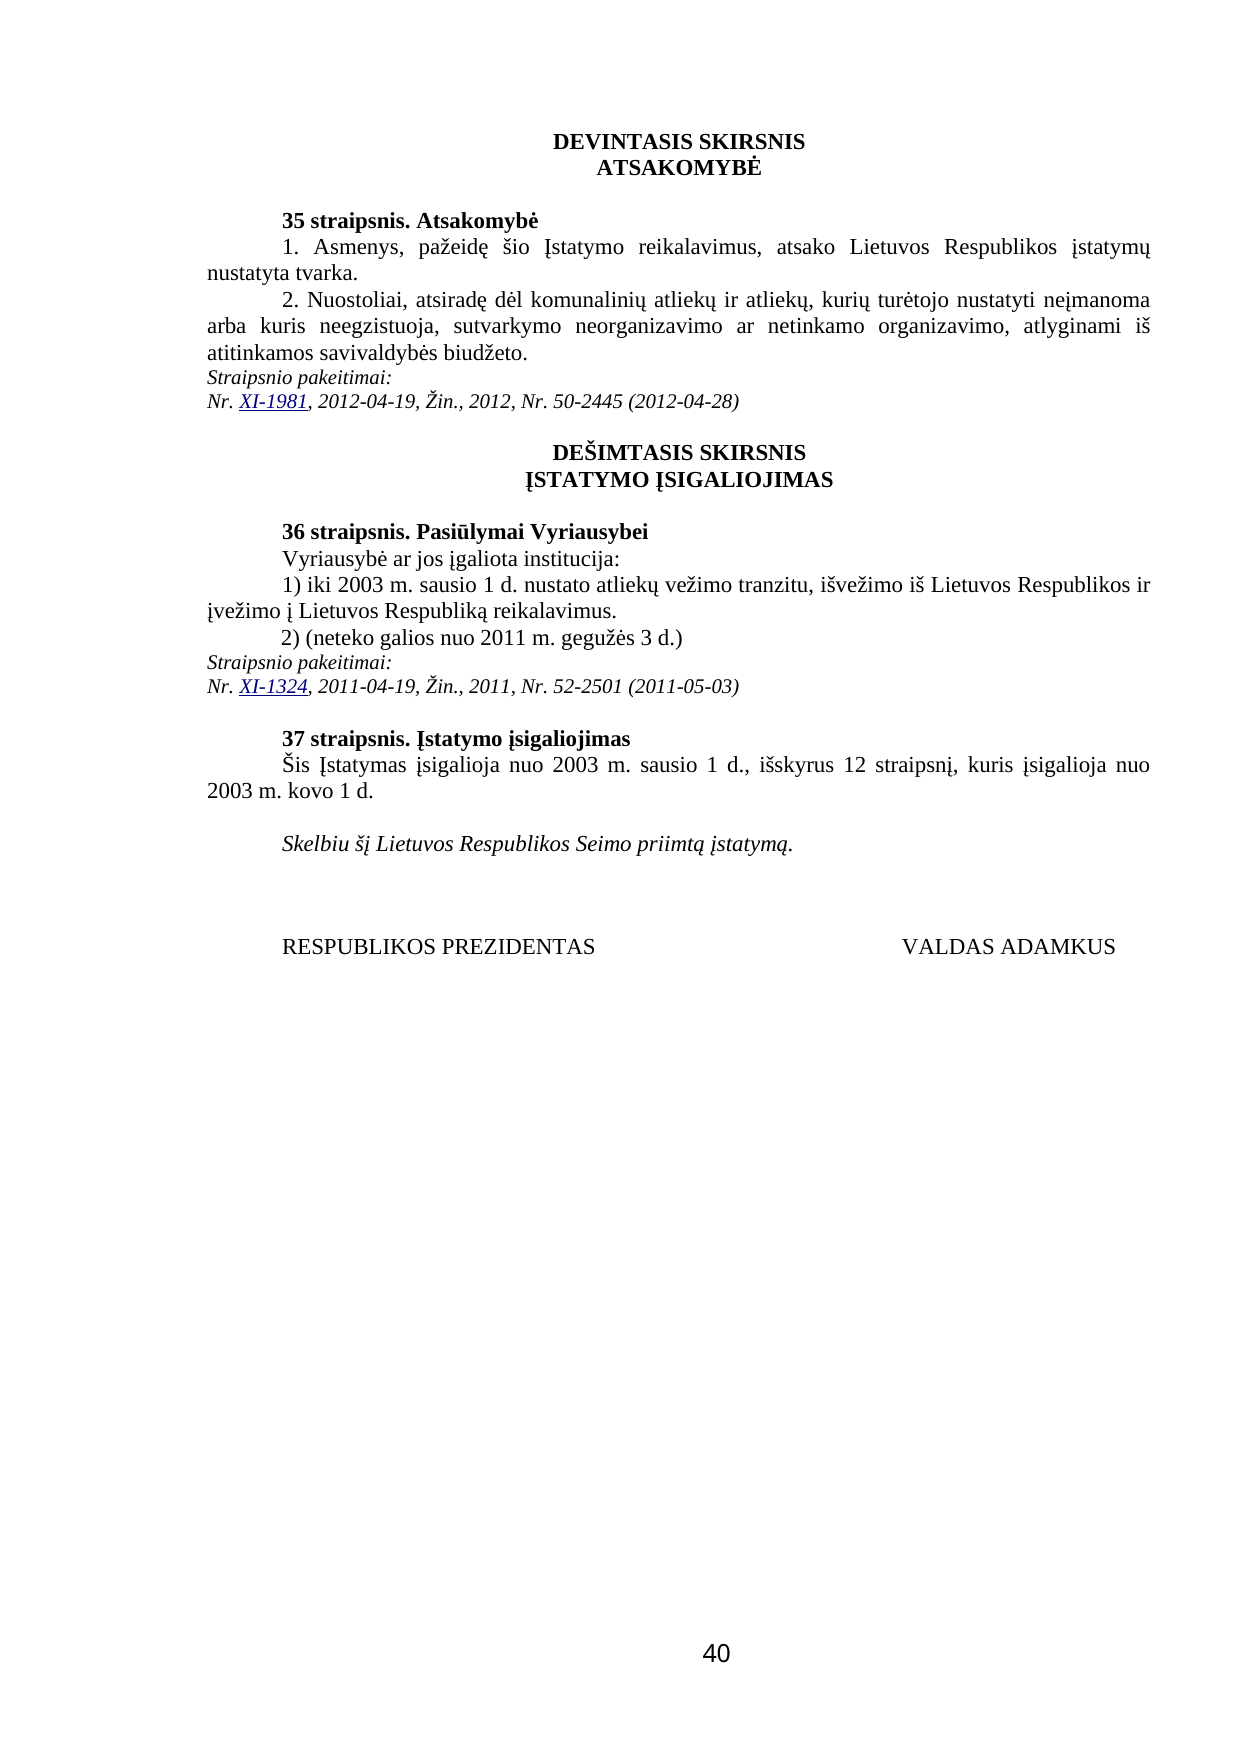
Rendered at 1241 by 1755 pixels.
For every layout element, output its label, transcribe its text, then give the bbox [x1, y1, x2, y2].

text 2) (neteko galios nuo 2011 m. gegužės 3 d.) [207, 624, 1152, 650]
text Vyriausybė ar jos įgaliota institucija: [207, 545, 1152, 571]
text įstatymo įsigaliojimas [207, 466, 1152, 492]
text Skelbiu šį Lietuvos Respublikos Seimo priimtą įstatymą. [207, 830, 1152, 856]
text RESPUBLIKOS PREZIDENTAS VALDAS ADAMKUS [207, 933, 1152, 959]
text 35 straipsnis. Atsakomybė [207, 207, 1152, 233]
text 36 straipsnis. Pasiūlymai Vyriausybei [207, 518, 1152, 545]
text 37 straipsnis. Įstatymo įsigaliojimas [207, 725, 1152, 751]
text Šis Įstatymas įsigalioja nuo 2003 m. sausio 1 d., išskyrus 12 straipsnį, kuris įsigalioja nuo 2003 m. kovo 1 d. [207, 751, 1152, 804]
text Straipsnio pakeitimai: [207, 650, 1152, 674]
text 1. Asmenys, pažeidę šio Įstatymo reikalavimus, atsako Lietuvos Respublikos įstatymų nustatyta tvarka. [207, 233, 1152, 286]
text Straipsnio pakeitimai: [207, 365, 1152, 389]
text Nr. XI-1324, 2011-04-19, Žin., 2011, Nr. 52-2501 (2011-05-03) [207, 674, 1152, 698]
subtitle devintasis skirsnis [207, 128, 1152, 154]
text 2. Nuostoliai, atsiradę dėl komunalinių atliekų ir atliekų, kurių turėtojo nustatyti neįmanoma arba kuris neegzistuoja, sutvarkymo neorganizavimo ar netinkamo organizavimo, atlyginami iš atitinkamos savivaldybės biudžeto. [207, 286, 1152, 365]
text Nr. XI-1981, 2012-04-19, Žin., 2012, Nr. 50-2445 (2012-04-28) [207, 389, 1152, 413]
text 1) iki 2003 m. sausio 1 d. nustato atliekų vežimo tranzitu, išvežimo iš Lietuvos Respublikos ir įvežimo į Lietuvos Respubliką reikalavimus. [207, 571, 1152, 624]
subtitle dešimtasis skirsnis [207, 439, 1152, 466]
subtitle ATSAKOMYBĖ [207, 154, 1152, 180]
